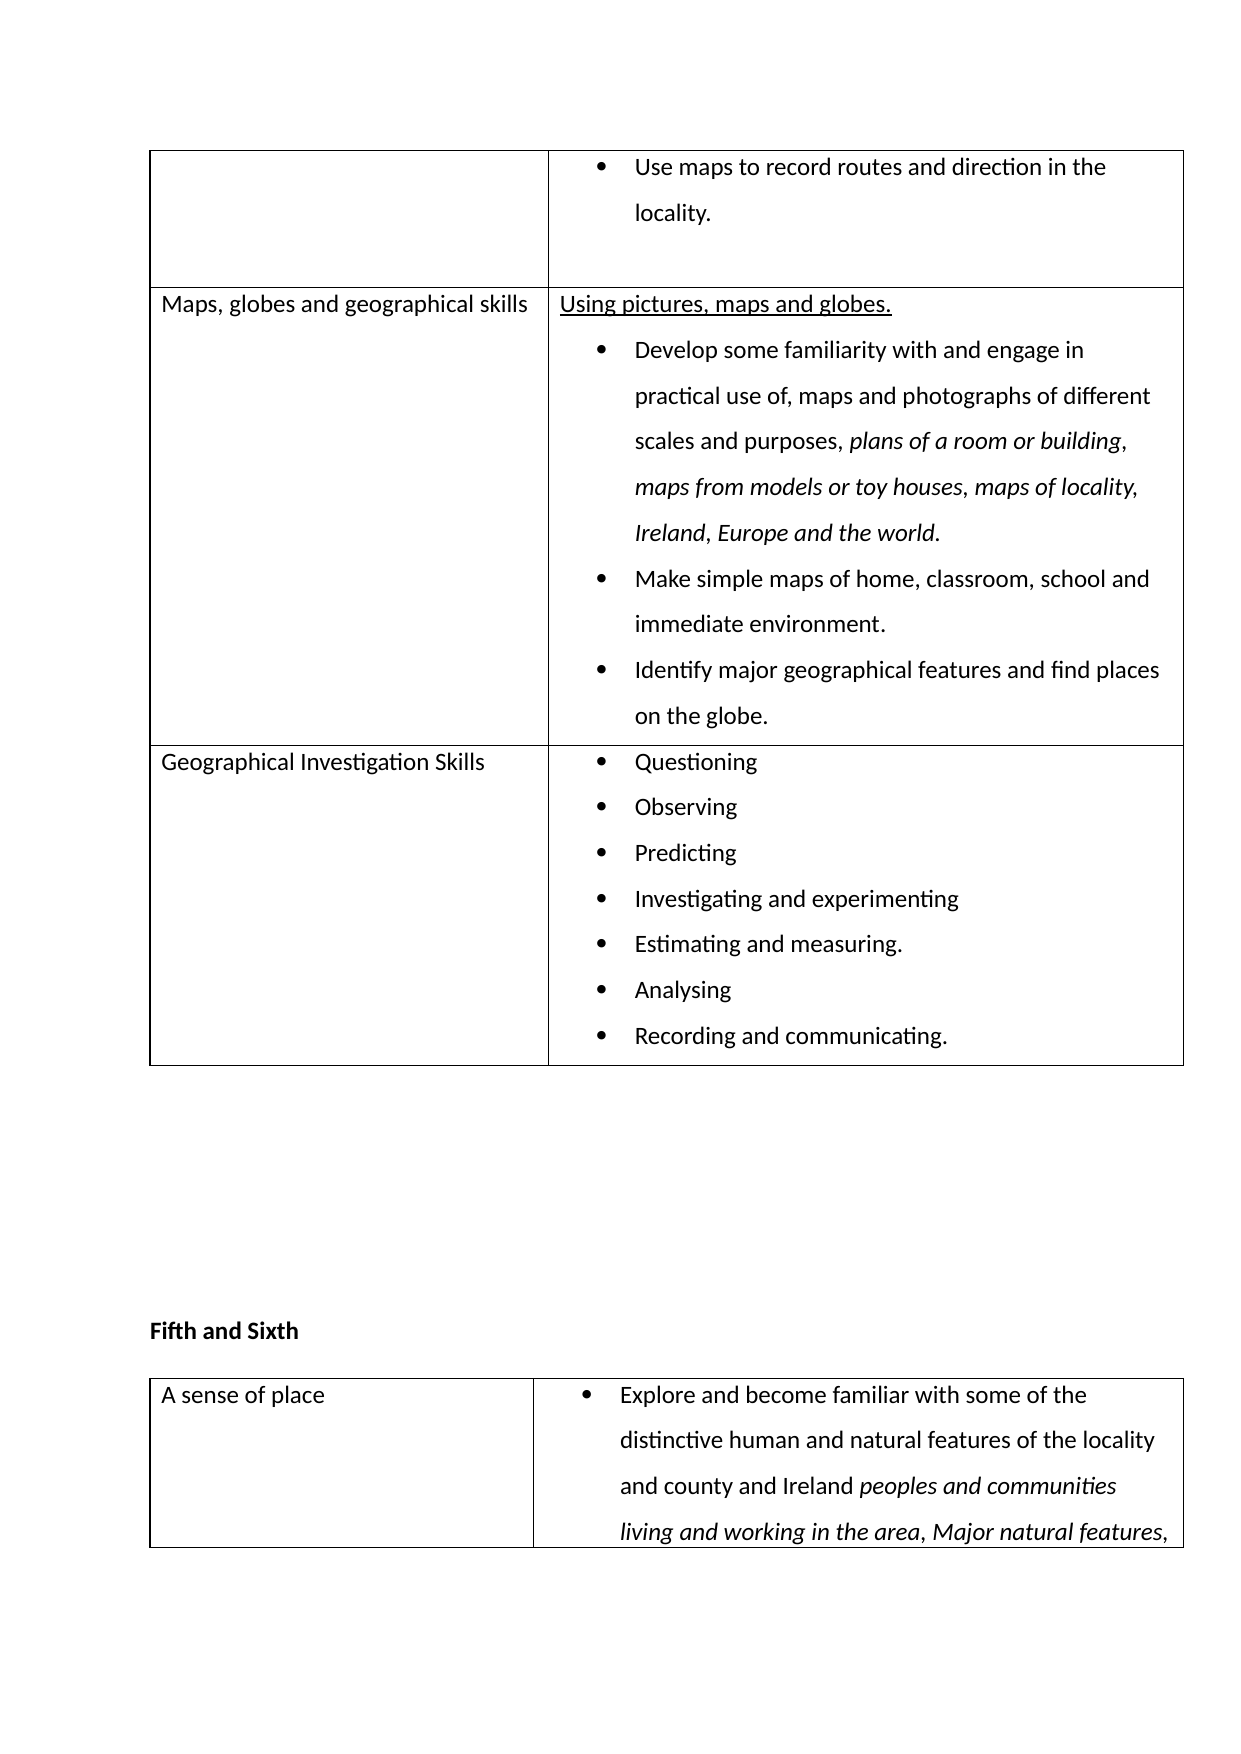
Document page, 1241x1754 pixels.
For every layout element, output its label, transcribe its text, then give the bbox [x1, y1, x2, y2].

table_cell [151, 151, 548, 287]
table_cell Questioning Observing Predicting Investigating and experimenting Estimating and measuring. Analysing Recording and communicating. [549, 746, 1183, 1065]
table_cell Develop and understanding of the relative location and size of major natural and human features Develop an awareness of the names and relative location of some European countries. Establish and use cardinal compass points in the locality. Use maps to record routes and direction in the locality. [549, 151, 1183, 287]
table_header A sense of place [151, 1379, 533, 1547]
text Fifth and Sixth [150, 1316, 1090, 1346]
table_header Explore and become familiar with some of the distinctive human and natural features of the locality and county and Ireland peoples and communities living and working in the area, Major natural features, [534, 1379, 1183, 1547]
table_cell Geographical Investigation Skills [151, 746, 548, 1065]
table_cell Using pictures, maps and globes. Develop some familiarity with and engage in practical use of, maps and photographs of different scales and purposes, plans of a room or building, maps from models or toy houses, maps of locality, Ireland, Europe and the world. Make simple maps of home, classroom, school and immediate environment. Identify major geographical features and find places on the globe. [549, 288, 1183, 745]
table_cell Maps, globes and geographical skills [151, 288, 548, 745]
